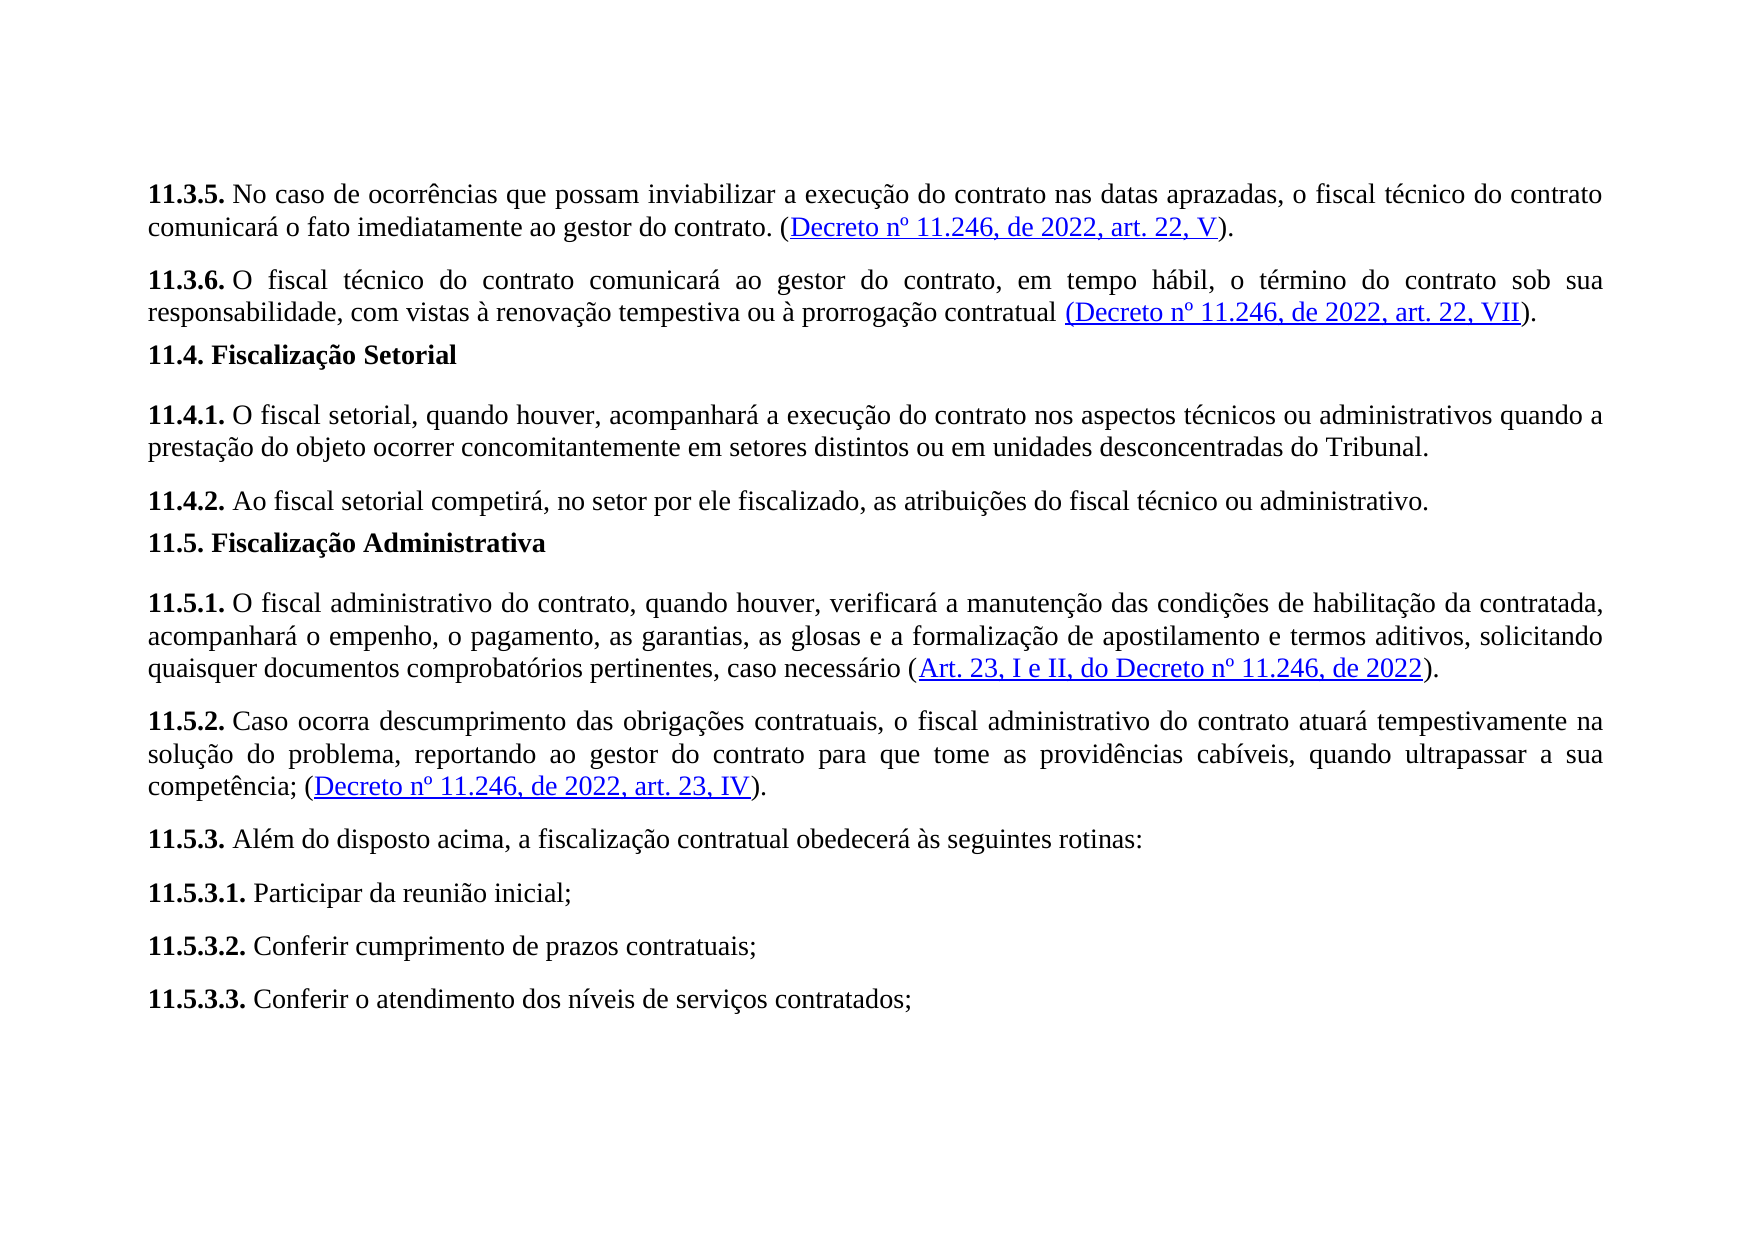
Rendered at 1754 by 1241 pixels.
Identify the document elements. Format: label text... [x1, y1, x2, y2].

text 11.5.3.3. Conferir o atendimento dos níveis de serviços contratados; [148, 982, 1606, 1014]
text 11.5.2. Caso ocorra descumprimento das obrigações contratuais, o fiscal administrativo do contrato atuará tempestivamente na solução do problema, reportando ao gestor do contrato para que tome as providências cabíveis, quando ultrapassar a sua competência; (Decreto nº 11.246, de 2022, art. 23, IV). [148, 704, 1606, 802]
text 11.4.2. Ao fiscal setorial competirá, no setor por ele fiscalizado, as atribuições do fiscal técnico ou administrativo. [148, 484, 1606, 516]
text 11.5.3.1. Participar da reunião inicial; [148, 876, 1606, 908]
text 11.5. Fiscalização Administrativa [148, 526, 1606, 559]
text 11.4. Fiscalização Setorial [148, 338, 1606, 370]
text 11.5.3.2. Conferir cumprimento de prazos contratuais; [148, 929, 1606, 961]
text 11.5.1. O fiscal administrativo do contrato, quando houver, verificará a manutenção das condições de habilitação da contratada, acompanhará o empenho, o pagamento, as garantias, as glosas e a formalização de apostilamento e termos aditivos, solicitando quaisquer documentos comprobatórios pertinentes, caso necessário (Art. 23, I e II, do Decreto nº 11.246, de 2022). [148, 586, 1606, 684]
text 11.5.3. Além do disposto acima, a fiscalização contratual obedecerá às seguintes rotinas: [148, 822, 1606, 855]
text 11.3.5. No caso de ocorrências que possam inviabilizar a execução do contrato nas datas aprazadas, o fiscal técnico do contrato comunicará o fato imediatamente ao gestor do contrato. (Decreto nº 11.246, de 2022, art. 22, V). [148, 177, 1606, 242]
text 11.4.1. O fiscal setorial, quando houver, acompanhará a execução do contrato nos aspectos técnicos ou administrativos quando a prestação do objeto ocorrer concomitantemente em setores distintos ou em unidades desconcentradas do Tribunal. [148, 398, 1606, 463]
text 11.3.6. O fiscal técnico do contrato comunicará ao gestor do contrato, em tempo hábil, o término do contrato sob sua responsabilidade, com vistas à renovação tempestiva ou à prorrogação contratual (Decreto nº 11.246, de 2022, art. 22, VII). [148, 263, 1606, 328]
